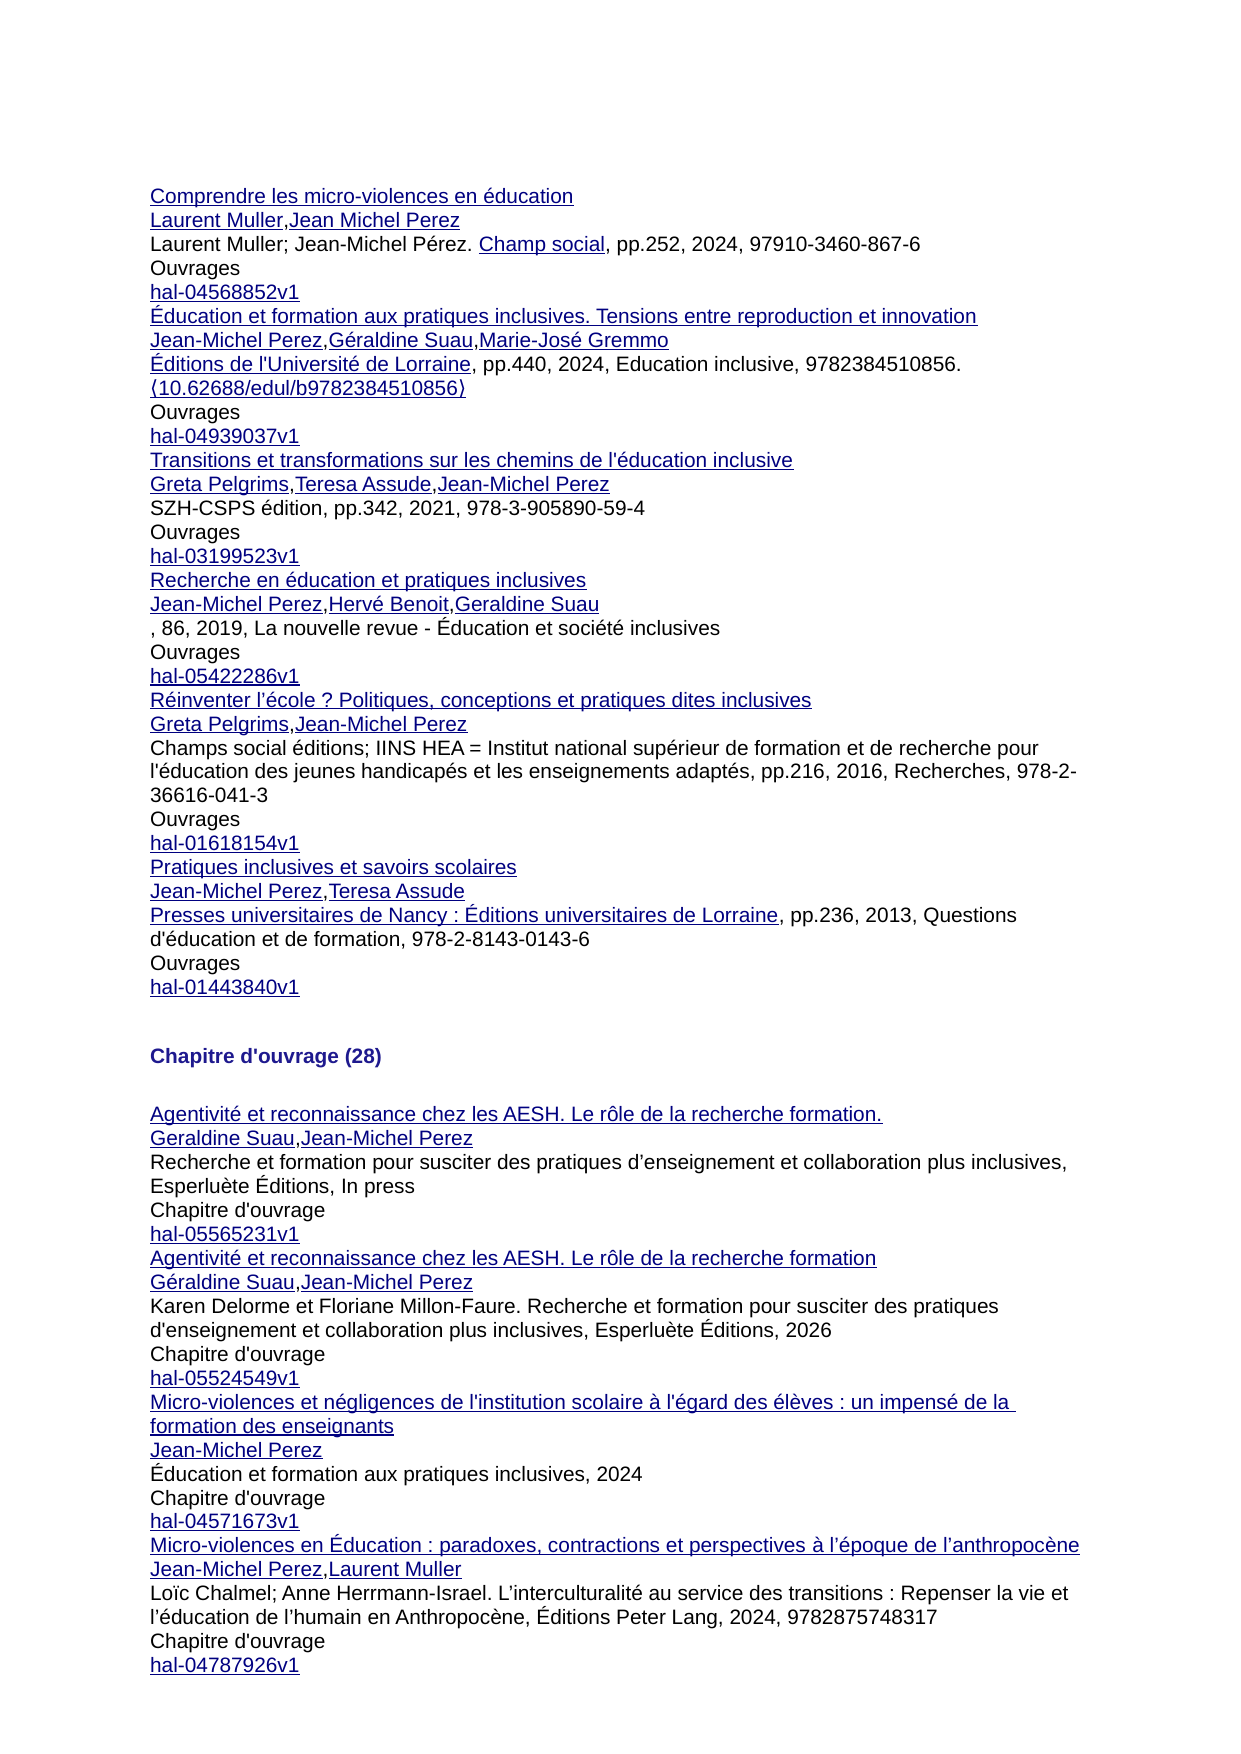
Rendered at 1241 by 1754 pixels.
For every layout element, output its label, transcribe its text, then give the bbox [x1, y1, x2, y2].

table_cell Pratiques inclusives et savoirs scolaires Jean-Michel Perez,Teresa Assude Presses universitaires de Nancy : Éditions universitaires de Lorraine, pp.236, 2013, Questions d'éducation et de formation, 978-2-8143-0143-6 Ouvrages hal-01443840v1 [150, 855, 1090, 999]
table_cell Éducation et formation aux pratiques inclusives. Tensions entre reproduction et innovation Jean-Michel Perez,Géraldine Suau,Marie-José Gremmo Éditions de l'Université de Lorraine, pp.440, 2024, Education inclusive, 9782384510856. ⟨10.62688/edul/b9782384510856⟩ Ouvrages hal-04939037v1 [150, 304, 1090, 448]
table_cell Micro-violences et négligences de l'institution scolaire à l'égard des élèves : un impensé de la formation des enseignants Jean-Michel Perez Éducation et formation aux pratiques inclusives, 2024 Chapitre d'ouvrage hal-04571673v1 [150, 1390, 1090, 1533]
table_cell Transitions et transformations sur les chemins de l'éducation inclusive Greta Pelgrims,Teresa Assude,Jean-Michel Perez SZH-CSPS édition, pp.342, 2021, 978-3-905890-59-4 Ouvrages hal-03199523v1 [150, 448, 1090, 568]
table_cell Agentivité et reconnaissance chez les AESH. Le rôle de la recherche formation Géraldine Suau,Jean-Michel Perez Karen Delorme et Floriane Millon-Faure. Recherche et formation pour susciter des pratiques d'enseignement et collaboration plus inclusives, Esperluète Éditions, 2026 Chapitre d'ouvrage hal-05524549v1 [150, 1246, 1090, 1389]
table_cell Recherche en éducation et pratiques inclusives Jean-Michel Perez,Hervé Benoit,Geraldine Suau , 86, 2019, La nouvelle revue - Éducation et société inclusives Ouvrages hal-05422286v1 [150, 568, 1090, 687]
subtitle Chapitre d'ouvrage (28) [150, 1044, 1090, 1068]
table_cell Micro-violences en Éducation : paradoxes, contractions et perspectives à l’époque de l’anthropocène Jean-Michel Perez,Laurent Muller Loïc Chalmel; Anne Herrmann-Israel. L’interculturalité au service des transitions : Repenser la vie et l’éducation de l’humain en Anthropocène, Éditions Peter Lang, 2024, 9782875748317 Chapitre d'ouvrage hal-04787926v1 [150, 1533, 1090, 1677]
table_header Agentivité et reconnaissance chez les AESH. Le rôle de la recherche formation. Geraldine Suau,Jean-Michel Perez Recherche et formation pour susciter des pratiques d’enseignement et collaboration plus inclusives, Esperluète Éditions, In press Chapitre d'ouvrage hal-05565231v1 [150, 1102, 1090, 1246]
table_cell Réinventer l’école ? Politiques, conceptions et pratiques dites inclusives Greta Pelgrims,Jean-Michel Perez Champs social éditions; IINS HEA = Institut national supérieur de formation et de recherche pour l'éducation des jeunes handicapés et les enseignements adaptés, pp.216, 2016, Recherches, 978-2-36616-041-3 Ouvrages hal-01618154v1 [150, 688, 1090, 855]
table_header Comprendre les micro-violences en éducation Laurent Muller,Jean Michel Perez Laurent Muller; Jean-Michel Pérez. Champ social, pp.252, 2024, 97910-3460-867-6 Ouvrages hal-04568852v1 [150, 184, 1090, 304]
